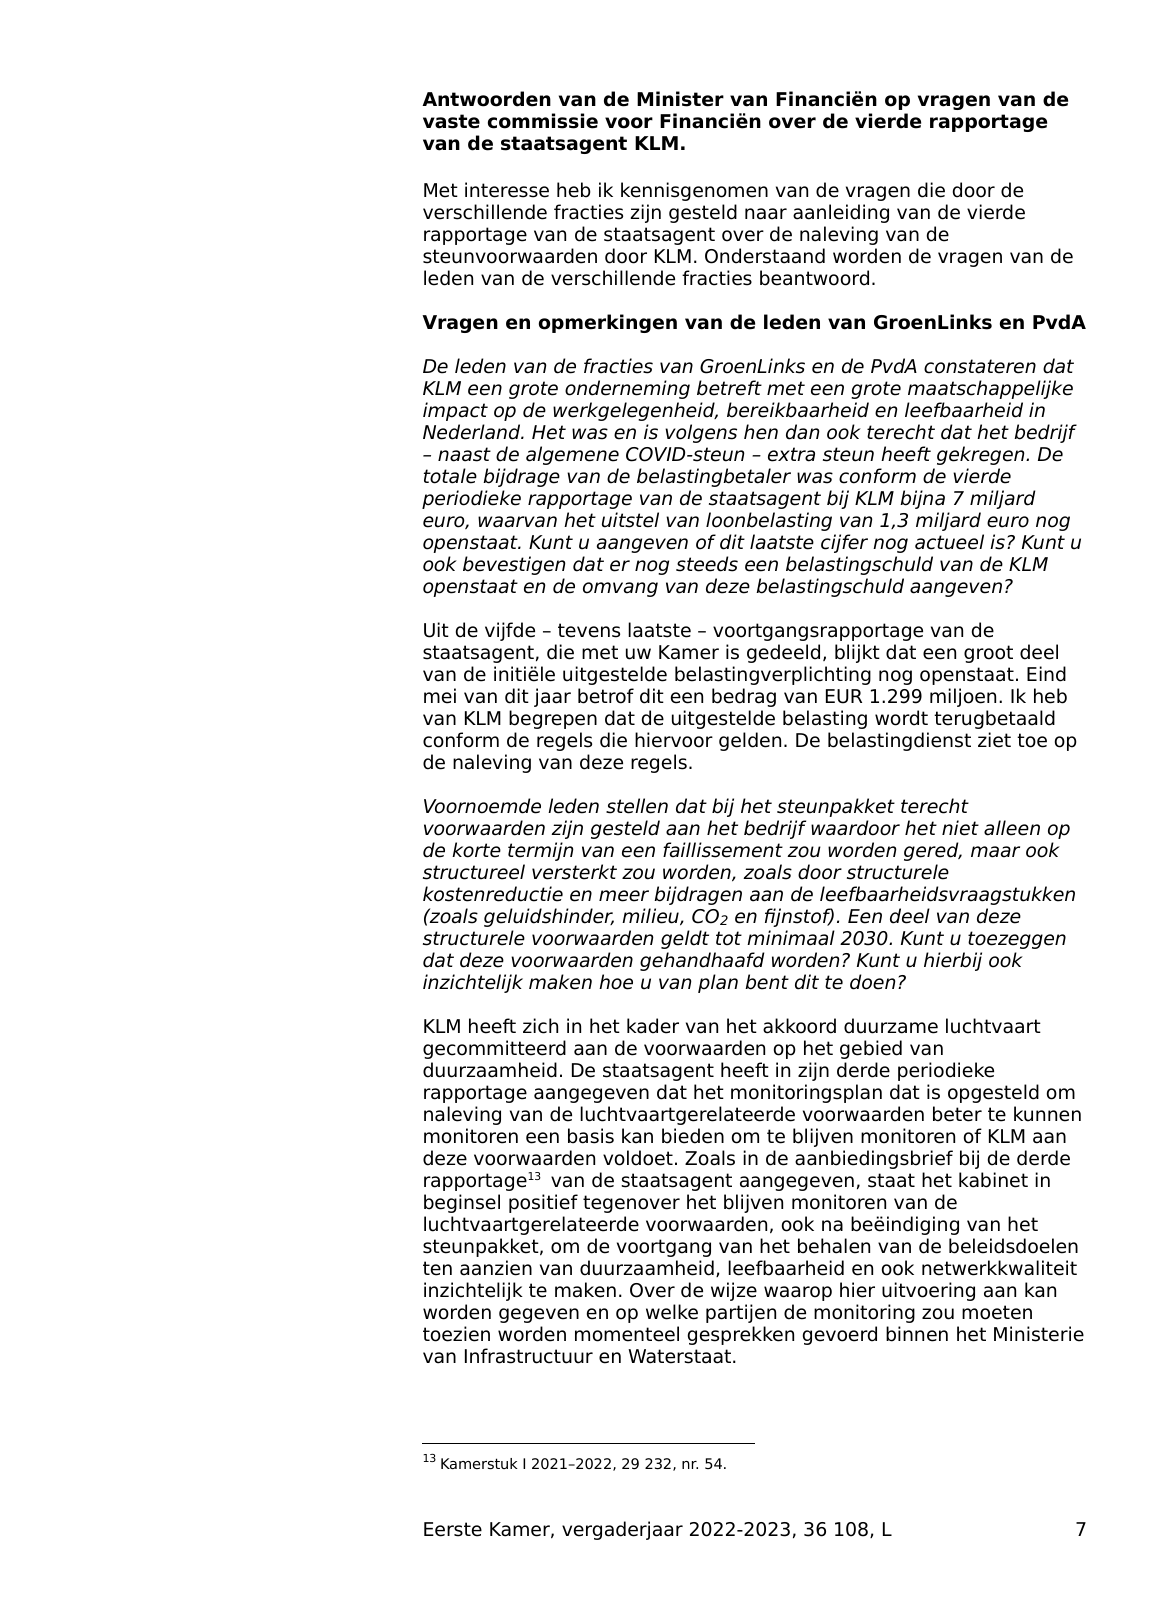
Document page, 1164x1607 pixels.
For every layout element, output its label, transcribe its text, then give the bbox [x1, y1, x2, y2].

text Met interesse heb ik kennisgenomen van de vragen die door de verschillende fracties zijn gesteld naar aanleiding van de vierde rapportage van de staatsagent over de naleving van de steunvoorwaarden door KLM. Onderstaand worden de vragen van de leden van de verschillende fracties beantwoord. [422, 180, 1087, 290]
text Voornoemde leden stellen dat bij het steunpakket terecht voorwaarden zijn gesteld aan het bedrijf waardoor het niet alleen op de korte termijn van een faillissement zou worden gered, maar ook structureel versterkt zou worden, zoals door structurele kostenreductie en meer bijdragen aan de leefbaarheidsvraagstukken (zoals geluidshinder, milieu, CO2 en fijnstof). Een deel van deze structurele voorwaarden geldt tot minimaal 2030. Kunt u toezeggen dat deze voorwaarden gehandhaafd worden? Kunt u hierbij ook inzichtelijk maken hoe u van plan bent dit te doen? [422, 796, 1087, 994]
text Kamerstuk I 2021–2022, 29 232, nr. 54. [422, 1452, 1087, 1474]
subtitle Vragen en opmerkingen van de leden van GroenLinks en PvdA [422, 312, 1087, 334]
text Uit de vijfde – tevens laatste – voortgangsrapportage van de staatsagent, die met uw Kamer is gedeeld, blijkt dat een groot deel van de initiële uitgestelde belastingverplichting nog openstaat. Eind mei van dit jaar betrof dit een bedrag van EUR 1.299 miljoen. Ik heb van KLM begrepen dat de uitgestelde belasting wordt terugbetaald conform de regels die hiervoor gelden. De belastingdienst ziet toe op de naleving van deze regels. [422, 620, 1087, 774]
text KLM heeft zich in het kader van het akkoord duurzame luchtvaart gecommitteerd aan de voorwaarden op het gebied van duurzaamheid. De staatsagent heeft in zijn derde periodieke rapportage aangegeven dat het monitoringsplan dat is opgesteld om naleving van de luchtvaartgerelateerde voorwaarden beter te kunnen monitoren een basis kan bieden om te blijven monitoren of KLM aan deze voorwaarden voldoet. Zoals in de aanbiedingsbrief bij de derde rapportage van de staatsagent aangegeven, staat het kabinet in beginsel positief tegenover het blijven monitoren van de luchtvaartgerelateerde voorwaarden, ook na beëindiging van het steunpakket, om de voortgang van het behalen van de beleidsdoelen ten aanzien van duurzaamheid, leefbaarheid en ook netwerkkwaliteit inzichtelijk te maken. Over de wijze waarop hier uitvoering aan kan worden gegeven en op welke partijen de monitoring zou moeten toezien worden momenteel gesprekken gevoerd binnen het Ministerie van Infrastructuur en Waterstaat. [422, 1016, 1087, 1368]
subtitle Antwoorden van de Minister van Financiën op vragen van de vaste commissie voor Financiën over de vierde rapportage van de staatsagent KLM. [422, 89, 1087, 155]
text De leden van de fracties van GroenLinks en de PvdA constateren dat KLM een grote onderneming betreft met een grote maatschappelijke impact op de werkgelegenheid, bereikbaarheid en leefbaarheid in Nederland. Het was en is volgens hen dan ook terecht dat het bedrijf – naast de algemene COVID-steun – extra steun heeft gekregen. De totale bijdrage van de belastingbetaler was conform de vierde periodieke rapportage van de staatsagent bij KLM bijna 7 miljard euro, waarvan het uitstel van loonbelasting van 1,3 miljard euro nog openstaat. Kunt u aangeven of dit laatste cijfer nog actueel is? Kunt u ook bevestigen dat er nog steeds een belastingschuld van de KLM openstaat en de omvang van deze belastingschuld aangeven? [422, 356, 1087, 598]
